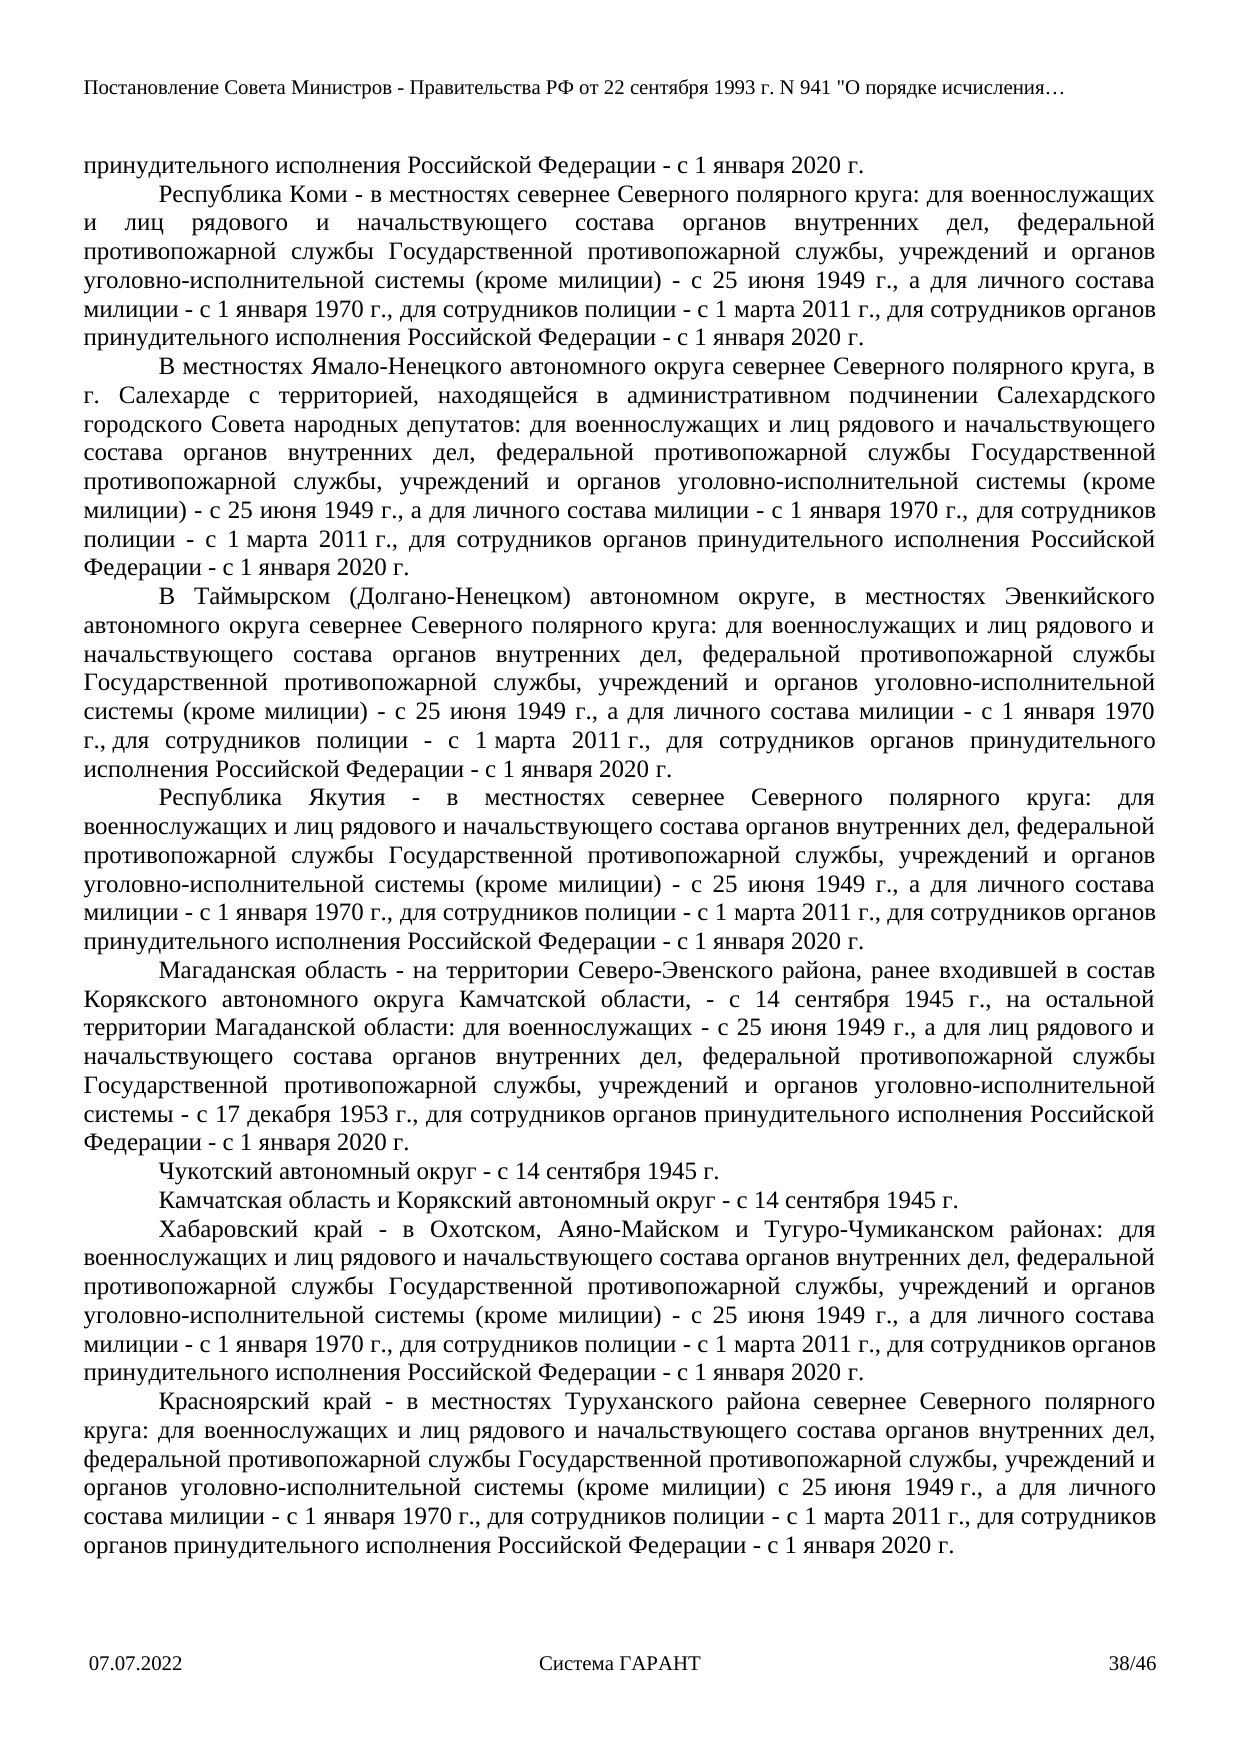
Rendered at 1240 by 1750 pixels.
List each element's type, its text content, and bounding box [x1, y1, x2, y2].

text В местностях Ямало-Ненецкого автономного округа севернее Северного полярного круга, в г. Салехарде с территорией, находящейся в административном подчинении Салехардского городского Совета народных депутатов: для военнослужащих и лиц рядового и начальствующего состава органов внутренних дел, федеральной противопожарной службы Государственной противопожарной службы, учреждений и органов уголовно-исполнительной системы (кроме милиции) - с 25 июня 1949 г., а для личного состава милиции - с 1 января 1970 г., для сотрудников полиции - с 1 марта 2011 г., для сотрудников органов принудительного исполнения Российской Федерации - с 1 января 2020 г. [83, 351, 1156, 581]
text Чукотский автономный округ - с 14 сентября 1945 г. [83, 1156, 1156, 1185]
text В Таймырском (Долгано-Ненецком) автономном округе, в местностях Эвенкийского автономного округа севернее Северного полярного круга: для военнослужащих и лиц рядового и начальствующего состава органов внутренних дел, федеральной противопожарной службы Государственной противопожарной службы, учреждений и органов уголовно-исполнительной системы (кроме милиции) - с 25 июня 1949 г., а для личного состава милиции - с 1 января 1970 г., для сотрудников полиции - с 1 марта 2011 г., для сотрудников органов принудительного исполнения Российской Федерации - с 1 января 2020 г. [83, 581, 1156, 782]
text Республика Коми - в местностях севернее Северного полярного круга: для военнослужащих и лиц рядового и начальствующего состава органов внутренних дел, федеральной противопожарной службы Государственной противопожарной службы, учреждений и органов уголовно-исполнительной системы (кроме милиции) - с 25 июня 1949 г., а для личного состава милиции - с 1 января 1970 г., для сотрудников полиции - с 1 марта 2011 г., для сотрудников органов принудительного исполнения Российской Федерации - с 1 января 2020 г. [83, 179, 1156, 351]
text принудительного исполнения Российской Федерации - с 1 января 2020 г. [83, 150, 1156, 179]
text Республика Якутия - в местностях севернее Северного полярного круга: для военнослужащих и лиц рядового и начальствующего состава органов внутренних дел, федеральной противопожарной службы Государственной противопожарной службы, учреждений и органов уголовно-исполнительной системы (кроме милиции) - с 25 июня 1949 г., а для личного состава милиции - с 1 января 1970 г., для сотрудников полиции - с 1 марта 2011 г., для сотрудников органов принудительного исполнения Российской Федерации - с 1 января 2020 г. [83, 782, 1156, 955]
text Камчатская область и Корякский автономный округ - с 14 сентября 1945 г. [83, 1185, 1156, 1214]
text Магаданская область - на территории Северо-Эвенского района, ранее входившей в состав Корякского автономного округа Камчатской области, - с 14 сентября 1945 г., на остальной территории Магаданской области: для военнослужащих - с 25 июня 1949 г., а для лиц рядового и начальствующего состава органов внутренних дел, федеральной противопожарной службы Государственной противопожарной службы, учреждений и органов уголовно-исполнительной системы - с 17 декабря 1953 г., для сотрудников органов принудительного исполнения Российской Федерации - с 1 января 2020 г. [83, 955, 1156, 1156]
text Красноярский край - в местностях Туруханского района севернее Северного полярного круга: для военнослужащих и лиц рядового и начальствующего состава органов внутренних дел, федеральной противопожарной службы Государственной противопожарной службы, учреждений и органов уголовно-исполнительной системы (кроме милиции) с 25 июня 1949 г., а для личного состава милиции - с 1 января 1970 г., для сотрудников полиции - с 1 марта 2011 г., для сотрудников органов принудительного исполнения Российской Федерации - с 1 января 2020 г. [83, 1386, 1156, 1559]
text Хабаровский край - в Охотском, Аяно-Майском и Тугуро-Чумиканском районах: для военнослужащих и лиц рядового и начальствующего состава органов внутренних дел, федеральной противопожарной службы Государственной противопожарной службы, учреждений и органов уголовно-исполнительной системы (кроме милиции) - с 25 июня 1949 г., а для личного состава милиции - с 1 января 1970 г., для сотрудников полиции - с 1 марта 2011 г., для сотрудников органов принудительного исполнения Российской Федерации - с 1 января 2020 г. [83, 1214, 1156, 1386]
